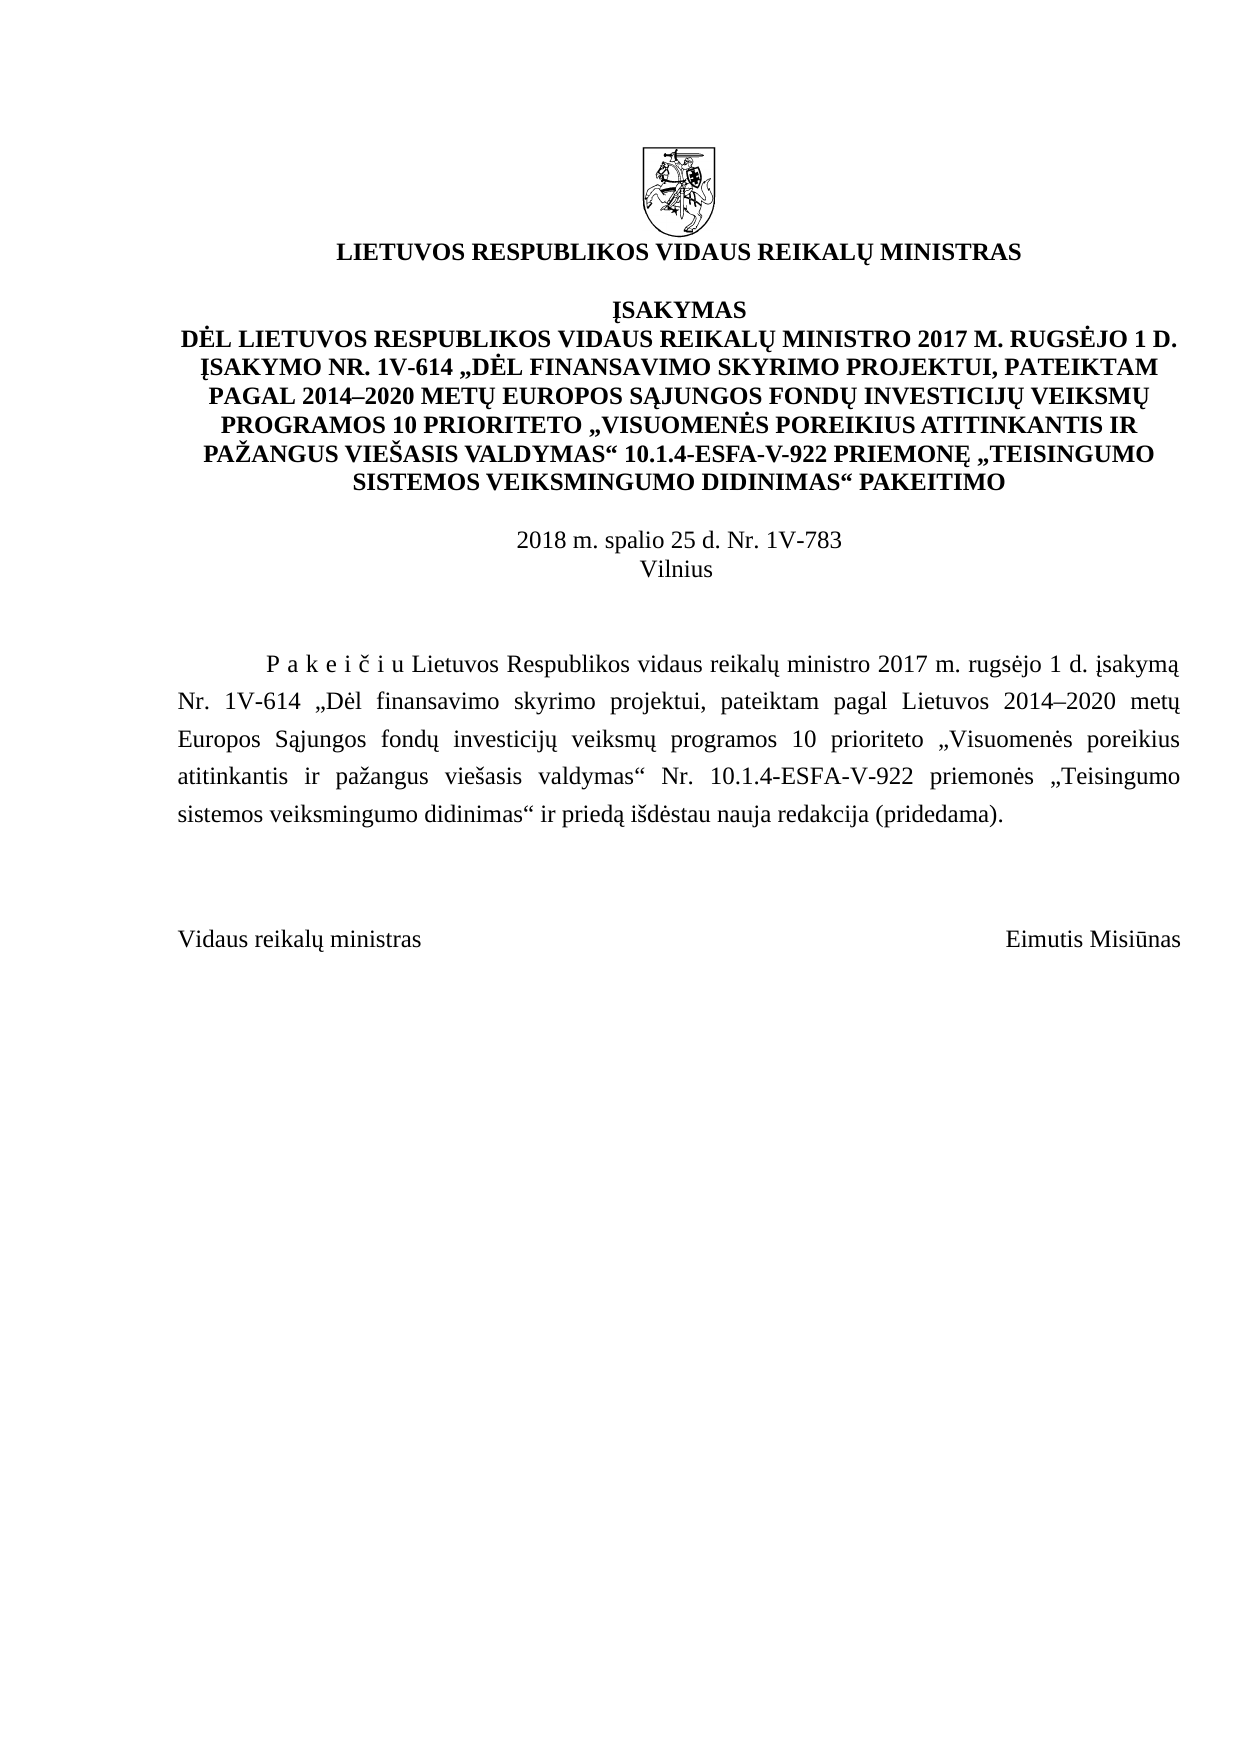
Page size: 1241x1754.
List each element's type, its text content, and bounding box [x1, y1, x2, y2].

text P a k e i č i u Lietuvos Respublikos vidaus reikalų ministro 2017 m. rugsėjo 1 d. įsakymą Nr. 1V-614 „Dėl finansavimo skyrimo projektui, pateiktam pagal Lietuvos 2014–2020 metų Europos Sąjungos fondų investicijų veiksmų programos 10 prioriteto „Visuomenės poreikius atitinkantis ir pažangus viešasis valdymas“ Nr. 10.1.4-ESFA-V-922 priemonės „Teisingumo sistemos veiksmingumo didinimas“ ir priedą išdėstau nauja redakcija (pridedama). [177, 640, 1181, 827]
text ĮSAKYMAS [177, 295, 1181, 324]
text DĖL LIETUVOS RESPUBLIKOS VIDAUS REIKALŲ MINISTRO 2017 M. RUGSĖJO 1 D. ĮSAKYMO NR. 1V-614 „DĖL FINANSAVIMO SKYRIMO PROJEKTUI, PATEIKTAM PAGAL 2014–2020 METŲ EUROPOS SĄJUNGOS FONDŲ INVESTICIJŲ VEIKSMŲ PROGRAMOS 10 PRIORITETO „VISUOMENĖS POREIKIUS ATITINKANTIS IR PAŽANGUS VIEŠASIS VALDYMAS“ 10.1.4-ESFA-V-922 PRIEMONĘ „TEISINGUMO SISTEMOS VEIKSMINGUMO DIDINIMAS“ PAKEITIMO [177, 324, 1181, 496]
text Vidaus reikalų ministras Eimutis Misiūnas [177, 924, 1181, 953]
text LIETUVOS RESPUBLIKOS VIDAUS REIKALŲ MINISTRAS [177, 237, 1181, 266]
text Vilnius [177, 554, 1181, 582]
text 2018 m. spalio 25 d. Nr. 1V-783 [177, 525, 1181, 554]
